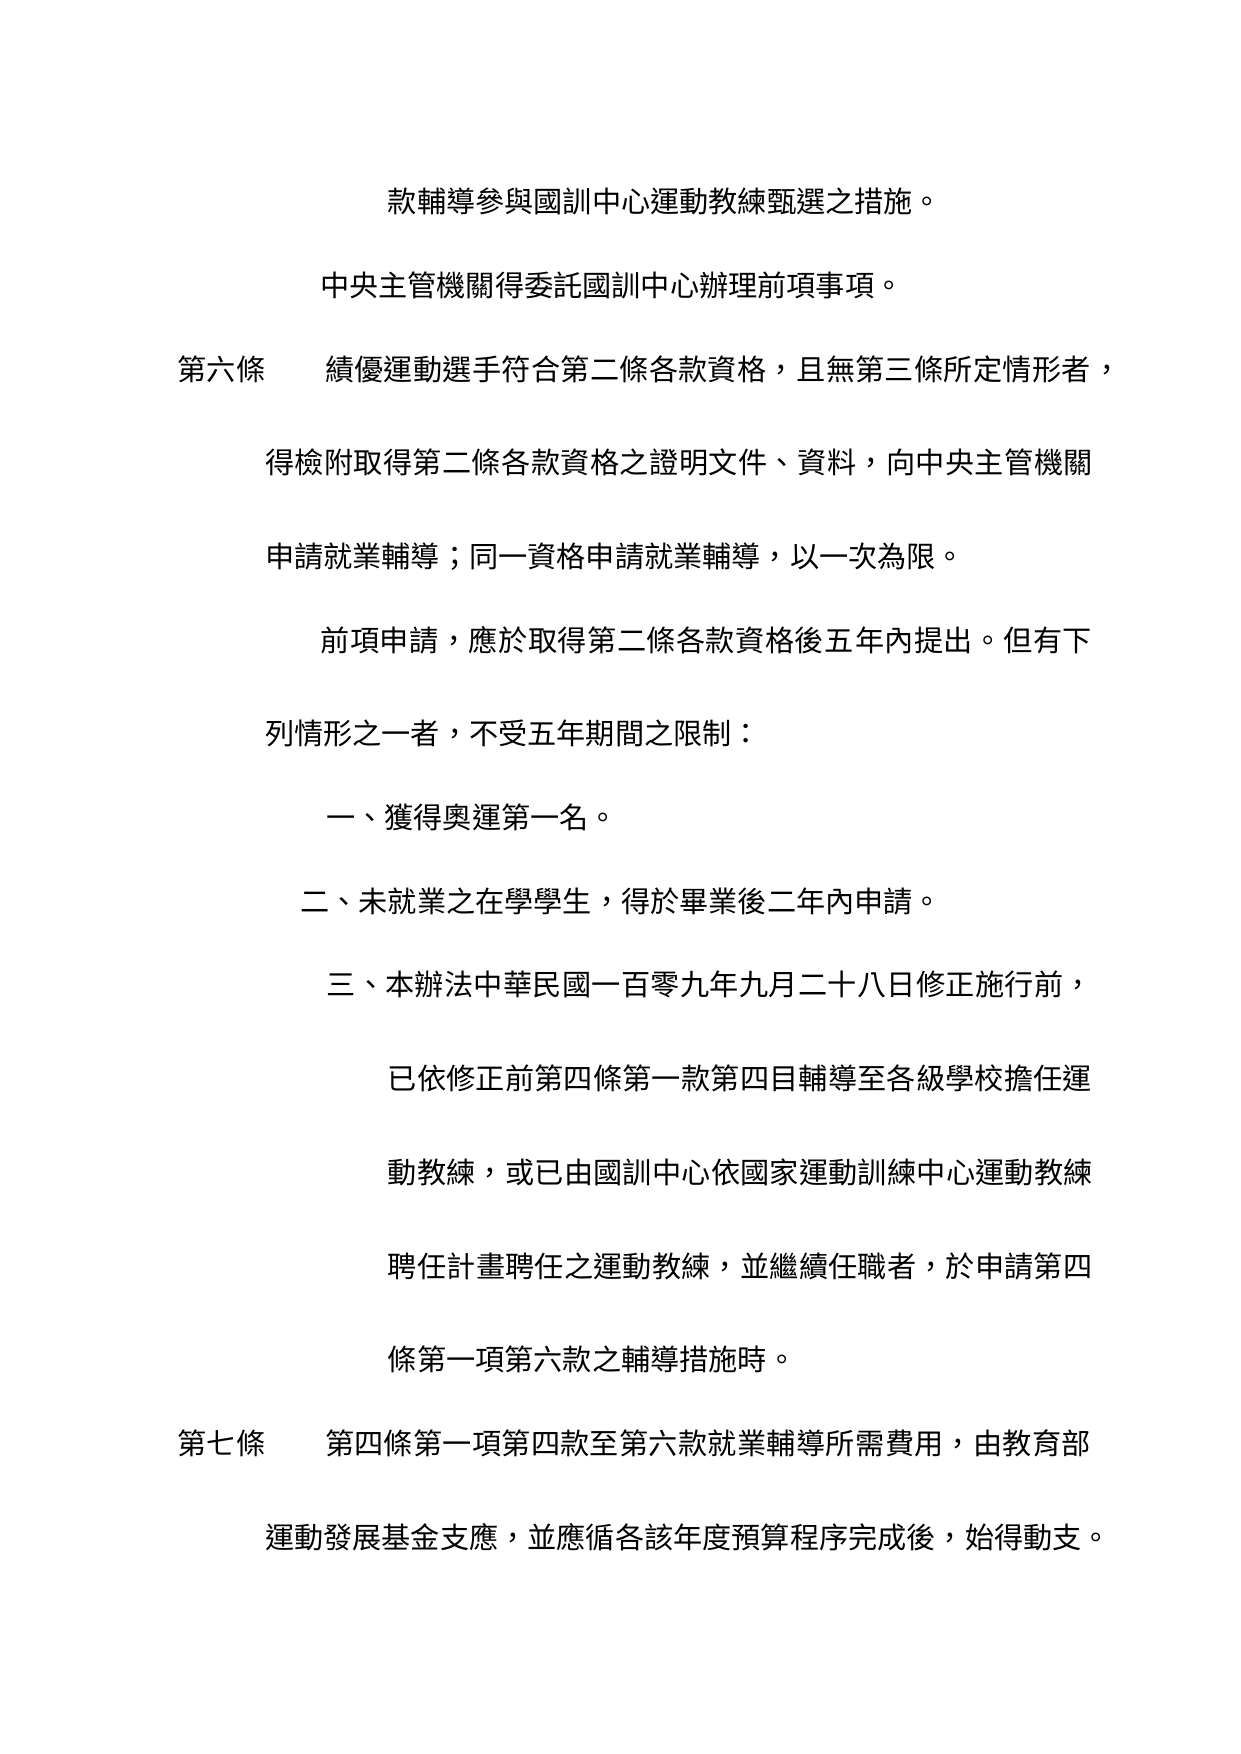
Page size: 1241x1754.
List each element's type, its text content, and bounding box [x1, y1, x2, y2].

text 二、未就業之在學學生，得於畢業後二年內申請。 [271, 858, 1092, 920]
text 款輔導參與國訓中心運動教練甄選之措施。 [271, 158, 1092, 221]
text □□中央主管機關得委託國訓中心辦理前項事項。 [265, 242, 1092, 304]
text 第七條□□第四條第一項第四款至第六款就業輔導所需費用，由教育部運動發展基金支應，並應循各該年度預算程序完成後，始得動支。 [177, 1400, 1092, 1556]
text □□一、獲得奧運第一名。 [271, 774, 1092, 837]
text □□三、本辦法中華民國一百零九年九月二十八日修正施行前，已依修正前第四條第一款第四目輔導至各級學校擔任運動教練，或已由國訓中心依國家運動訓練中心運動教練聘任計畫聘任之運動教練，並繼續任職者，於申請第四條第一項第六款之輔導措施時。 [271, 941, 1092, 1379]
text □□前項申請，應於取得第二條各款資格後五年內提出。但有下列情形之一者，不受五年期間之限制： [265, 597, 1092, 753]
text 第六條□□績優運動選手符合第二條各款資格，且無第三條所定情形者，得檢附取得第二條各款資格之證明文件、資料，向中央主管機關申請就業輔導；同一資格申請就業輔導，以一次為限。 [177, 326, 1092, 576]
